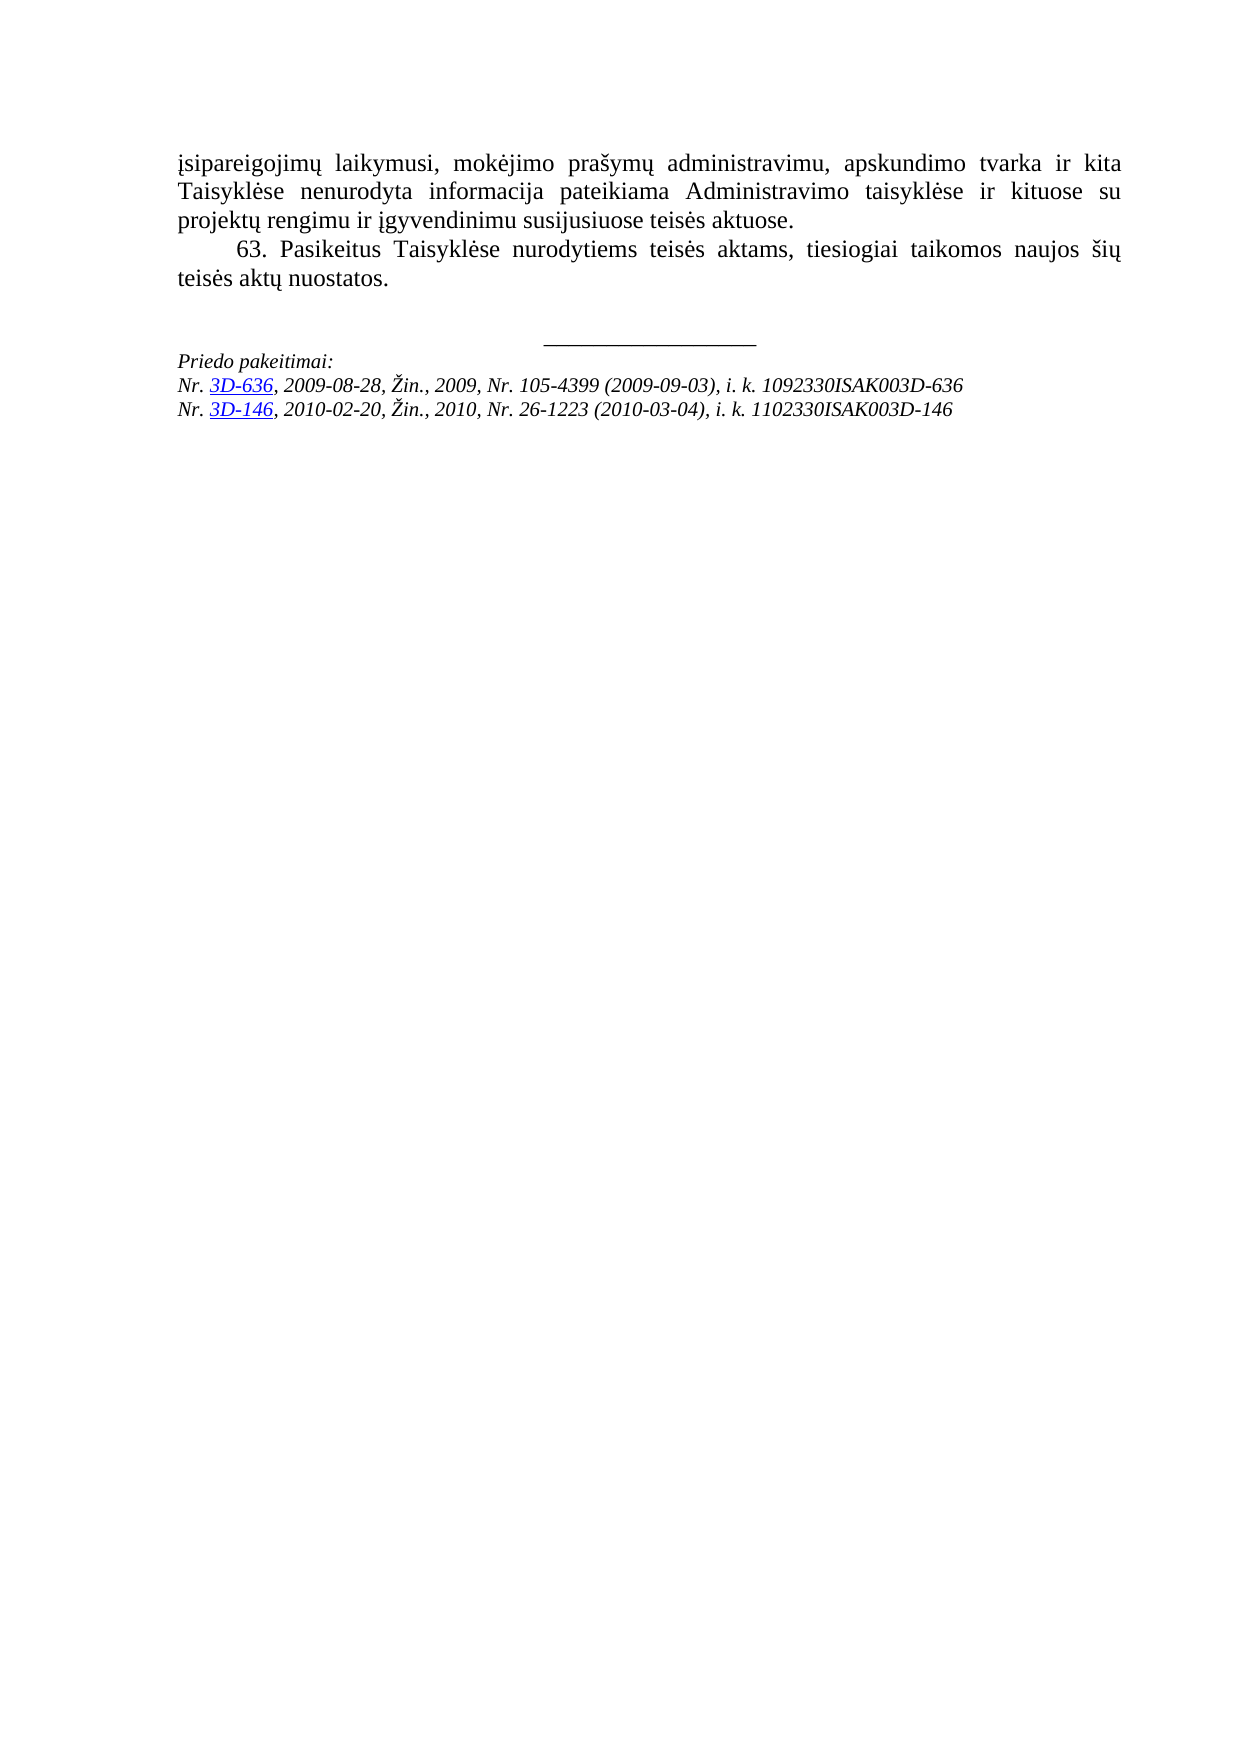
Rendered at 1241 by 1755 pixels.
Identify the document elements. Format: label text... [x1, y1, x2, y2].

text Nr. 3D-636, 2009-08-28, Žin., 2009, Nr. 105-4399 (2009-09-03), i. k. 1092330ISAK003D-636 [177, 373, 1122, 397]
text 63. Pasikeitus Taisyklėse nurodytiems teisės aktams, tiesiogiai taikomos naujos šių teisės aktų nuostatos. [177, 234, 1122, 291]
text _________________ [177, 320, 1122, 349]
text Priedo pakeitimai: [177, 349, 1122, 373]
text Nr. 3D-146, 2010-02-20, Žin., 2010, Nr. 26-1223 (2010-03-04), i. k. 1102330ISAK003D-146 [177, 397, 1122, 421]
text įsipareigojimų laikymusi, mokėjimo prašymų administravimu, apskundimo tvarka ir kita Taisyklėse nenurodyta informacija pateikiama Administravimo taisyklėse ir kituose su projektų rengimu ir įgyvendinimu susijusiuose teisės aktuose. [177, 148, 1122, 234]
